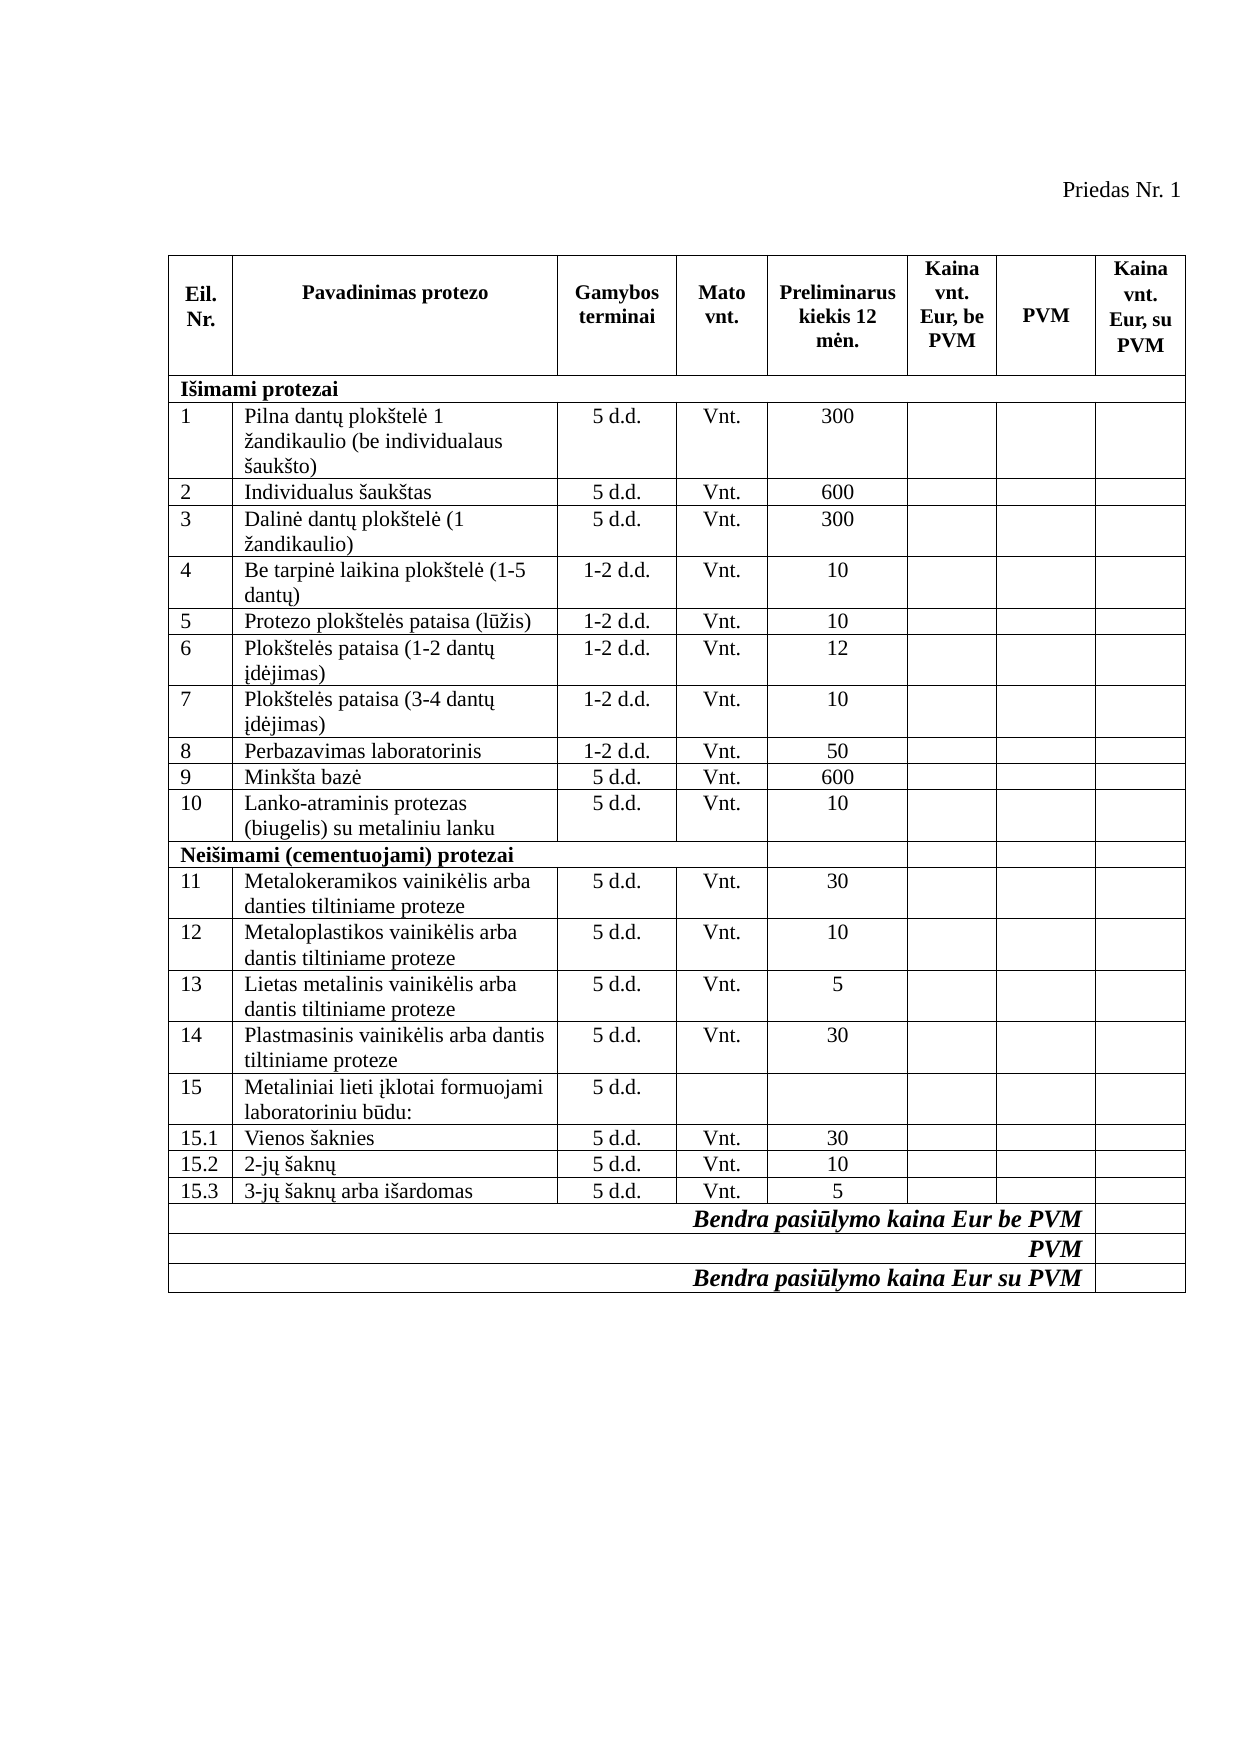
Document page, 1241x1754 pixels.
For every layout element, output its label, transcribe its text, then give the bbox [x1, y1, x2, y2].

table_cell 5 d.d. [558, 506, 676, 556]
table_cell [677, 1074, 767, 1124]
table_cell Vnt. [677, 1022, 767, 1073]
table_cell 10 [768, 686, 907, 737]
table_cell [908, 403, 996, 478]
table_cell [997, 635, 1095, 685]
table_cell Vnt. [677, 919, 767, 970]
table_cell 3-jų šaknų arba išardomas [233, 1178, 557, 1203]
table_cell Metaloplastikos vainikėlis arba dantis tiltiniame proteze [233, 919, 557, 970]
table_cell 5 [768, 1178, 907, 1203]
table_cell [908, 919, 996, 970]
table_cell 300 [768, 403, 907, 478]
table_cell Plokštelės pataisa (3-4 dantų įdėjimas) [233, 686, 557, 737]
table_cell Vnt. [677, 557, 767, 607]
table_cell Vnt. [677, 1178, 767, 1203]
table_cell Be tarpinė laikina plokštelė (1-5 dantų) [233, 557, 557, 607]
table_cell 6 [169, 635, 232, 685]
table_cell [1096, 868, 1185, 918]
table_cell 600 [768, 479, 907, 504]
table_cell [908, 1125, 996, 1150]
table_cell 5 d.d. [558, 1074, 676, 1124]
table_header Kaina vnt. Eur, su PVM [1096, 256, 1185, 375]
table_cell 15 [169, 1074, 232, 1124]
table_cell 14 [169, 1022, 232, 1073]
table_cell [1096, 1074, 1185, 1124]
table_cell [1096, 686, 1185, 737]
table_cell 1-2 d.d. [558, 635, 676, 685]
table_cell [1096, 403, 1185, 478]
table_cell [1096, 738, 1185, 763]
table_cell Perbazavimas laboratorinis [233, 738, 557, 763]
table_cell [908, 764, 996, 789]
table_cell 5 d.d. [558, 1125, 676, 1150]
table_cell [1096, 1204, 1185, 1233]
table_cell 8 [169, 738, 232, 763]
table_cell [908, 868, 996, 918]
table_cell 5 [768, 971, 907, 1021]
table_cell 300 [768, 506, 907, 556]
table_cell 15.3 [169, 1178, 232, 1203]
table_cell [1096, 1022, 1185, 1073]
table_cell [1096, 609, 1185, 634]
table_cell 2-jų šaknų [233, 1151, 557, 1177]
table_cell [1096, 557, 1185, 607]
table_cell Minkšta bazė [233, 764, 557, 789]
table_cell 15.2 [169, 1151, 232, 1177]
table_cell [908, 842, 996, 867]
table_cell [997, 868, 1095, 918]
table_cell 5 d.d. [558, 790, 676, 841]
table_cell [1096, 479, 1185, 504]
table_cell [908, 790, 996, 841]
table_cell [997, 790, 1095, 841]
table_cell [1096, 1125, 1185, 1150]
table_cell 5 d.d. [558, 479, 676, 504]
table_cell Bendra pasiūlymo kaina Eur be PVM [169, 1204, 1095, 1233]
table_cell Bendra pasiūlymo kaina Eur su PVM [169, 1264, 1095, 1292]
table_cell 15.1 [169, 1125, 232, 1150]
table_cell 1-2 d.d. [558, 686, 676, 737]
table_cell [997, 1151, 1095, 1177]
table_cell [908, 1022, 996, 1073]
table_cell Protezo plokštelės pataisa (lūžis) [233, 609, 557, 634]
table_cell [1096, 1178, 1185, 1203]
table_cell Vnt. [677, 1125, 767, 1150]
table_cell 4 [169, 557, 232, 607]
table_cell [997, 971, 1095, 1021]
table_cell 30 [768, 1022, 907, 1073]
table_cell [908, 479, 996, 504]
table_cell 3 [169, 506, 232, 556]
table_cell [997, 1022, 1095, 1073]
table_cell [997, 506, 1095, 556]
table_cell 5 d.d. [558, 1178, 676, 1203]
table_cell PVM [169, 1234, 1095, 1262]
table_cell Vnt. [677, 1151, 767, 1177]
table_cell Vnt. [677, 686, 767, 737]
table_cell Vnt. [677, 764, 767, 789]
table_cell Vnt. [677, 738, 767, 763]
table_cell [997, 557, 1095, 607]
table_cell [1096, 1151, 1185, 1177]
table_cell [908, 1151, 996, 1177]
table_cell Metaliniai lieti įklotai formuojami laboratoriniu būdu: [233, 1074, 557, 1124]
table_cell 30 [768, 1125, 907, 1150]
text Priedas Nr. 1 [177, 176, 1181, 202]
table_cell Plastmasinis vainikėlis arba dantis tiltiniame proteze [233, 1022, 557, 1073]
table_cell 5 d.d. [558, 1022, 676, 1073]
table_cell 11 [169, 868, 232, 918]
table_cell Išimami protezai [169, 376, 1185, 402]
table_cell 9 [169, 764, 232, 789]
table_cell Vnt. [677, 635, 767, 685]
table_cell Vnt. [677, 479, 767, 504]
table_cell 1-2 d.d. [558, 738, 676, 763]
table_cell [908, 1074, 996, 1124]
table_header Eil. Nr. [169, 256, 232, 375]
table_cell [908, 557, 996, 607]
table_cell [997, 479, 1095, 504]
table_cell [1096, 919, 1185, 970]
table_cell 1-2 d.d. [558, 557, 676, 607]
table_cell [908, 609, 996, 634]
table_cell 10 [768, 609, 907, 634]
table_cell [908, 635, 996, 685]
table_cell 13 [169, 971, 232, 1021]
table_cell 12 [169, 919, 232, 970]
table_cell 1-2 d.d. [558, 609, 676, 634]
table_cell [768, 1074, 907, 1124]
table_header Gamybos terminai [558, 256, 676, 375]
table_cell 2 [169, 479, 232, 504]
table_cell [997, 764, 1095, 789]
table_cell [997, 919, 1095, 970]
table_cell 5 d.d. [558, 919, 676, 970]
table_cell [997, 738, 1095, 763]
table_cell 5 d.d. [558, 971, 676, 1021]
table_cell 10 [768, 919, 907, 970]
table_cell [908, 1178, 996, 1203]
table_cell Vnt. [677, 403, 767, 478]
table_cell [997, 609, 1095, 634]
table_cell 10 [169, 790, 232, 841]
table_cell [1096, 842, 1185, 867]
table_cell Vnt. [677, 868, 767, 918]
table_cell 5 d.d. [558, 868, 676, 918]
table_header Pavadinimas protezo [233, 256, 557, 375]
table_cell Individualus šaukštas [233, 479, 557, 504]
table_cell [1096, 635, 1185, 685]
table_cell [1096, 764, 1185, 789]
table_cell 5 d.d. [558, 403, 676, 478]
table_cell [1096, 790, 1185, 841]
table_cell 10 [768, 557, 907, 607]
table_cell 10 [768, 790, 907, 841]
table_cell Pilna dantų plokštelė 1 žandikaulio (be individualaus šaukšto) [233, 403, 557, 478]
table_cell [997, 403, 1095, 478]
table_cell 5 d.d. [558, 764, 676, 789]
table_cell [997, 1178, 1095, 1203]
table_cell [908, 738, 996, 763]
table_cell 50 [768, 738, 907, 763]
table_cell 600 [768, 764, 907, 789]
table_cell [997, 1125, 1095, 1150]
table_header PVM [997, 256, 1095, 375]
table_cell [908, 686, 996, 737]
table_cell [908, 506, 996, 556]
table_cell [997, 686, 1095, 737]
table_cell [768, 842, 907, 867]
table_cell Lanko-atraminis protezas (biugelis) su metaliniu lanku [233, 790, 557, 841]
table_cell Metalokeramikos vainikėlis arba danties tiltiniame proteze [233, 868, 557, 918]
table_cell Vnt. [677, 790, 767, 841]
table_cell Vnt. [677, 609, 767, 634]
table_cell [908, 971, 996, 1021]
table_header Preliminarus kiekis 12 mėn. [768, 256, 907, 375]
table_cell [1096, 1264, 1185, 1292]
table_cell [1096, 1234, 1185, 1262]
table_cell [997, 842, 1095, 867]
table_cell 5 [169, 609, 232, 634]
table_cell Dalinė dantų plokštelė (1 žandikaulio) [233, 506, 557, 556]
table_header Kaina vnt. Eur, be PVM [908, 256, 996, 375]
table_cell 1 [169, 403, 232, 478]
table_cell 30 [768, 868, 907, 918]
table_cell 12 [768, 635, 907, 685]
table_cell [997, 1074, 1095, 1124]
table_cell Neišimami (cementuojami) protezai [169, 842, 767, 867]
table_cell Plokštelės pataisa (1-2 dantų įdėjimas) [233, 635, 557, 685]
table_header Mato vnt. [677, 256, 767, 375]
table_cell Lietas metalinis vainikėlis arba dantis tiltiniame proteze [233, 971, 557, 1021]
table_cell [1096, 971, 1185, 1021]
table_cell [1096, 506, 1185, 556]
table_cell 7 [169, 686, 232, 737]
table_cell Vienos šaknies [233, 1125, 557, 1150]
table_cell Vnt. [677, 971, 767, 1021]
table_cell Vnt. [677, 506, 767, 556]
table_cell 5 d.d. [558, 1151, 676, 1177]
table_cell 10 [768, 1151, 907, 1177]
